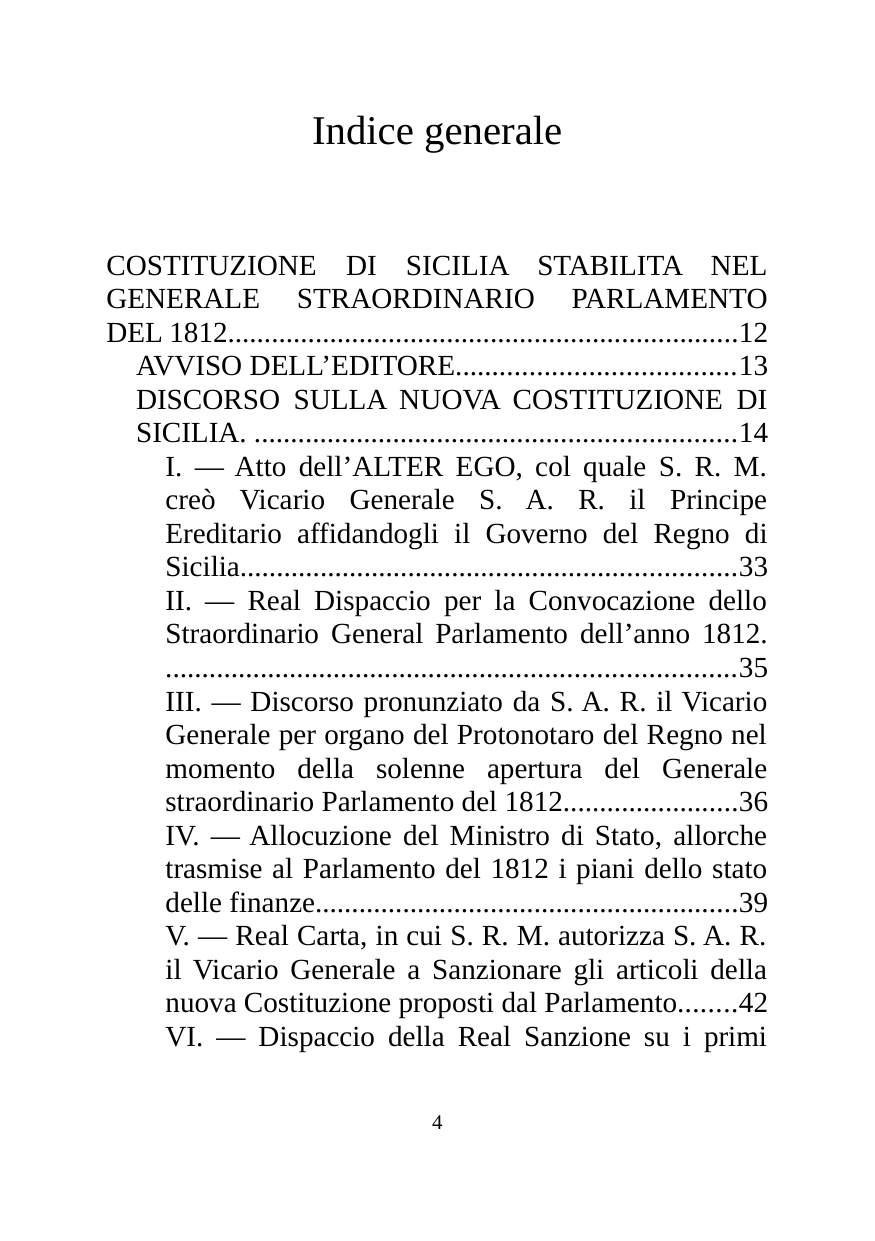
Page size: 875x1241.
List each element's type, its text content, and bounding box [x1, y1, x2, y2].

text VI. — Dispaccio della Real Sanzione su i primi quindeci articoli fondamentali conchiusi dal Parlamento. 43 [165, 1019, 768, 1053]
text COSTITUZIONE DI SICILIA STABILITA NEL GENERALE STRAORDINARIO PARLAMENTO DEL 1812. 12 [106, 248, 768, 348]
text IV. — Allocuzione del Ministro di Stato, allorche trasmise al Parlamento del 1812 i piani dello stato delle finanze. 39 [165, 818, 768, 918]
text II. — Real Dispaccio per la Convocazione dello Straordinario General Parlamento dell’anno 1812. 35 [165, 583, 768, 684]
text DISCORSO SULLA NUOVA COSTITUZIONE DI SICILIA. 14 [136, 382, 768, 449]
text I. — Atto dell’ALTER EGO, col quale S. R. M. creò Vicario Generale S. A. R. il Principe Ereditario affidandogli il Governo del Regno di Sicilia 33 [165, 449, 768, 583]
text V. — Real Carta, in cui S. R. M. autorizza S. A. R. il Vicario Generale a Sanzionare gli articoli della nuova Costituzione proposti dal Parlamento. 42 [165, 918, 768, 1019]
text III. — Discorso pronunziato da S. A. R. il Vicario Generale per organo del Protonotaro del Regno nel momento della solenne apertura del Generale straordinario Parlamento del 1812. 36 [165, 684, 768, 818]
subtitle Indice generale [106, 106, 768, 153]
text AVVISO DELL’EDITORE 13 [136, 348, 768, 382]
